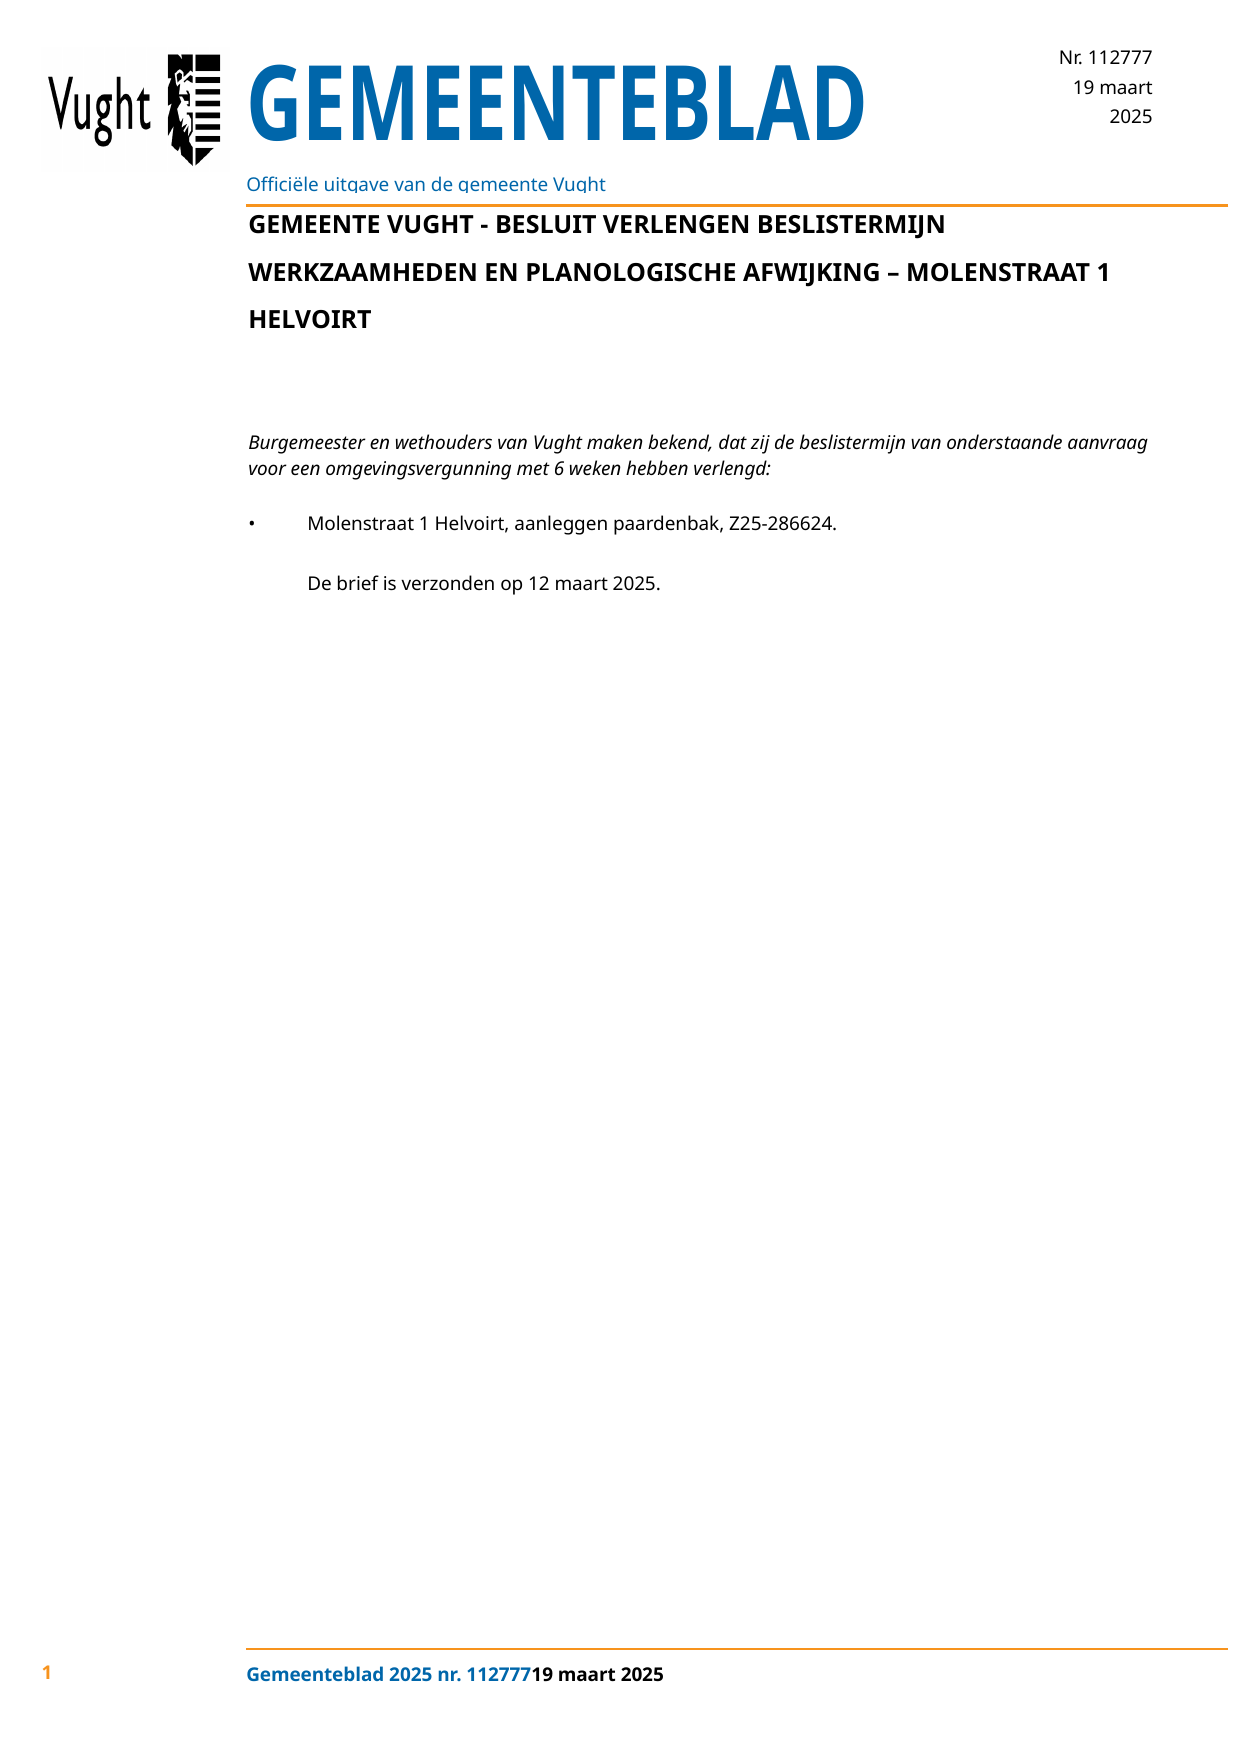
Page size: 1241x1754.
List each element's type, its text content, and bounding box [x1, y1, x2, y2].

text Burgemeester en wethouders van Vught maken bekend, dat zij de beslistermijn van onderstaande aanvraag voor een omgevingsvergunning met 6 weken hebben verlengd: [248, 429, 1152, 481]
text GEMEENTE VUGHT - BESLUIT VERLENGEN BESLISTERMIJN WERKZAAMHEDEN EN PLANOLOGISCHE AFWIJKING – MOLENSTRAAT 1 HELVOIRT [248, 207, 1152, 336]
list De brief is verzonden op 12 maart 2025. [248, 570, 1152, 595]
picture [41, 47, 231, 172]
list Molenstraat 1 Helvoirt, aanleggen paardenbak, Z25-286624. [248, 511, 1152, 536]
